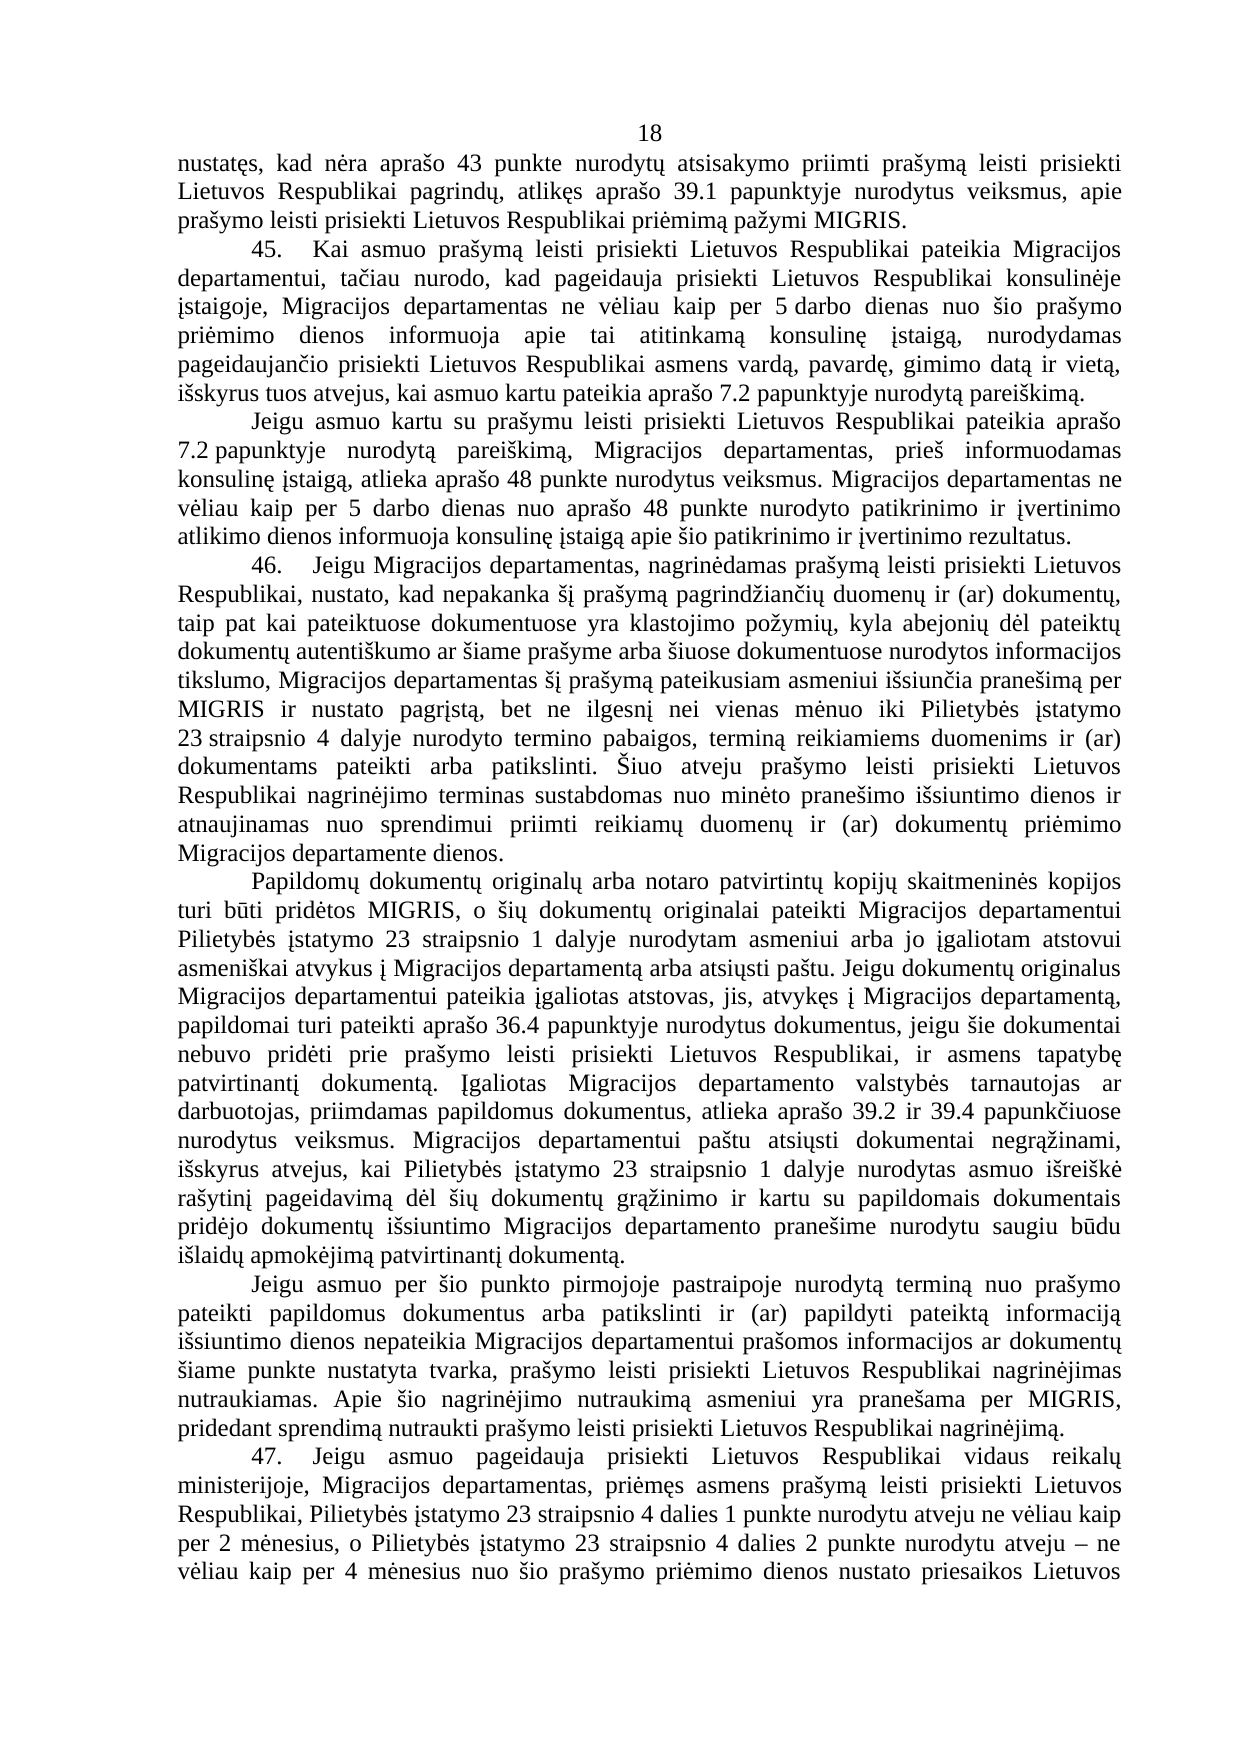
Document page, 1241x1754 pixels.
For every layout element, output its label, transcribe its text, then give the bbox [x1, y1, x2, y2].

text nustatęs, kad nėra aprašo 43 punkte nurodytų atsisakymo priimti prašymą leisti prisiekti Lietuvos Respublikai pagrindų, atlikęs aprašo 39.1 papunktyje nurodytus veiksmus, apie prašymo leisti prisiekti Lietuvos Respublikai priėmimą pažymi MIGRIS. [177, 148, 1122, 234]
text Jeigu asmuo per šio punkto pirmojoje pastraipoje nurodytą terminą nuo prašymo pateikti papildomus dokumentus arba patikslinti ir (ar) papildyti pateiktą informaciją išsiuntimo dienos nepateikia Migracijos departamentui prašomos informacijos ar dokumentų šiame punkte nustatyta tvarka, prašymo leisti prisiekti Lietuvos Respublikai nagrinėjimas nutraukiamas. Apie šio nagrinėjimo nutraukimą asmeniui yra pranešama per MIGRIS, pridedant sprendimą nutraukti prašymo leisti prisiekti Lietuvos Respublikai nagrinėjimą. [177, 1269, 1122, 1441]
text Jeigu asmuo kartu su prašymu leisti prisiekti Lietuvos Respublikai pateikia aprašo 7.2 papunktyje nurodytą pareiškimą, Migracijos departamentas, prieš informuodamas konsulinę įstaigą, atlieka aprašo 48 punkte nurodytus veiksmus. Migracijos departamentas ne vėliau kaip per 5 darbo dienas nuo aprašo 48 punkte nurodyto patikrinimo ir įvertinimo atlikimo dienos informuoja konsulinę įstaigą apie šio patikrinimo ir įvertinimo rezultatus. [177, 406, 1122, 550]
text Papildomų dokumentų originalų arba notaro patvirtintų kopijų skaitmeninės kopijos turi būti pridėtos MIGRIS, o šių dokumentų originalai pateikti Migracijos departamentui Pilietybės įstatymo 23 straipsnio 1 dalyje nurodytam asmeniui arba jo įgaliotam atstovui asmeniškai atvykus į Migracijos departamentą arba atsiųsti paštu. Jeigu dokumentų originalus Migracijos departamentui pateikia įgaliotas atstovas, jis, atvykęs į Migracijos departamentą, papildomai turi pateikti aprašo 36.4 papunktyje nurodytus dokumentus, jeigu šie dokumentai nebuvo pridėti prie prašymo leisti prisiekti Lietuvos Respublikai, ir asmens tapatybę patvirtinantį dokumentą. Įgaliotas Migracijos departamento valstybės tarnautojas ar darbuotojas, priimdamas papildomus dokumentus, atlieka aprašo 39.2 ir 39.4 papunkčiuose nurodytus veiksmus. Migracijos departamentui paštu atsiųsti dokumentai negrąžinami, išskyrus atvejus, kai Pilietybės įstatymo 23 straipsnio 1 dalyje nurodytas asmuo išreiškė rašytinį pageidavimą dėl šių dokumentų grąžinimo ir kartu su papildomais dokumentais pridėjo dokumentų išsiuntimo Migracijos departamento pranešime nurodytu saugiu būdu išlaidų apmokėjimą patvirtinantį dokumentą. [177, 866, 1122, 1269]
text 45. Kai asmuo prašymą leisti prisiekti Lietuvos Respublikai pateikia Migracijos departamentui, tačiau nurodo, kad pageidauja prisiekti Lietuvos Respublikai konsulinėje įstaigoje, Migracijos departamentas ne vėliau kaip per 5 darbo dienas nuo šio prašymo priėmimo dienos informuoja apie tai atitinkamą konsulinę įstaigą, nurodydamas pageidaujančio prisiekti Lietuvos Respublikai asmens vardą, pavardę, gimimo datą ir vietą, išskyrus tuos atvejus, kai asmuo kartu pateikia aprašo 7.2 papunktyje nurodytą pareiškimą. [177, 234, 1122, 406]
text 46. Jeigu Migracijos departamentas, nagrinėdamas prašymą leisti prisiekti Lietuvos Respublikai, nustato, kad nepakanka šį prašymą pagrindžiančių duomenų ir (ar) dokumentų, taip pat kai pateiktuose dokumentuose yra klastojimo požymių, kyla abejonių dėl pateiktų dokumentų autentiškumo ar šiame prašyme arba šiuose dokumentuose nurodytos informacijos tikslumo, Migracijos departamentas šį prašymą pateikusiam asmeniui išsiunčia pranešimą per MIGRIS ir nustato pagrįstą, bet ne ilgesnį nei vienas mėnuo iki Pilietybės įstatymo 23 straipsnio 4 dalyje nurodyto termino pabaigos, terminą reikiamiems duomenims ir (ar) dokumentams pateikti arba patikslinti. Šiuo atveju prašymo leisti prisiekti Lietuvos Respublikai nagrinėjimo terminas sustabdomas nuo minėto pranešimo išsiuntimo dienos ir atnaujinamas nuo sprendimui priimti reikiamų duomenų ir (ar) dokumentų priėmimo Migracijos departamente dienos. [177, 550, 1122, 866]
text 47. Jeigu asmuo pageidauja prisiekti Lietuvos Respublikai vidaus reikalų ministerijoje, Migracijos departamentas, priėmęs asmens prašymą leisti prisiekti Lietuvos Respublikai, Pilietybės įstatymo 23 straipsnio 4 dalies 1 punkte nurodytu atveju ne vėliau kaip per 2 mėnesius, o Pilietybės įstatymo 23 straipsnio 4 dalies 2 punkte nurodytu atveju – ne vėliau kaip per 4 mėnesius nuo šio prašymo priėmimo dienos nustato priesaikos Lietuvos [177, 1441, 1122, 1585]
